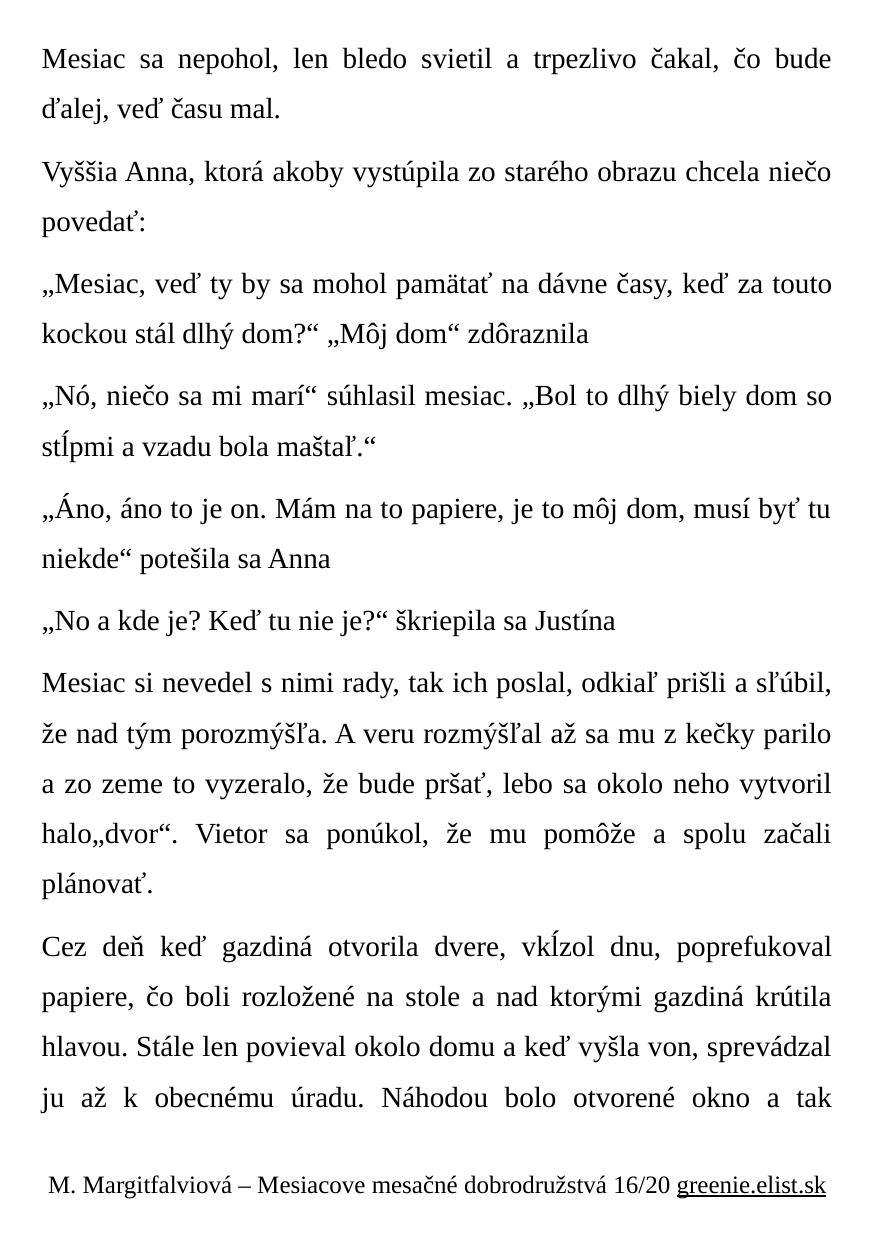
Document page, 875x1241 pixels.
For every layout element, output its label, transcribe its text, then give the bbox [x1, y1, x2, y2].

text „Mesiac, veď ty by sa mohol pamätať na dávne časy, keď za touto kockou stál dlhý dom?“ „Môj dom“ zdôraznila [41, 266, 833, 350]
text Mesiac sa nepohol, len bledo svietil a trpezlivo čakal, čo bude ďalej, veď času mal. [41, 41, 833, 125]
text „Nó, niečo sa mi marí“ súhlasil mesiac. „Bol to dlhý biely dom so stĺpmi a vzadu bola maštaľ.“ [41, 378, 833, 462]
text „Áno, áno to je on. Mám na to papiere, je to môj dom, musí byť tu niekde“ potešila sa Anna [41, 491, 833, 575]
text Cez deň keď gazdiná otvorila dvere, vkĺzol dnu, poprefukoval papiere, čo boli rozložené na stole a nad ktorými gazdiná krútila hlavou. Stále len povieval okolo domu a keď vyšla von, sprevádzal ju až k obecnému úradu. Náhodou bolo otvorené okno a tak [41, 929, 833, 1113]
text „No a kde je? Keď tu nie je?“ škriepila sa Justína [41, 603, 833, 637]
text Vyššia Anna, ktorá akoby vystúpila zo starého obrazu chcela niečo povedať: [41, 154, 833, 238]
text Mesiac si nevedel s nimi rady, tak ich poslal, odkiaľ prišli a sľúbil, že nad tým porozmýšľa. A veru rozmýšľal až sa mu z kečky parilo a zo zeme to vyzeralo, že bude pršať, lebo sa okolo neho vytvoril halo„dvor“. Vietor sa ponúkol, že mu pomôže a spolu začali plánovať. [41, 665, 833, 900]
